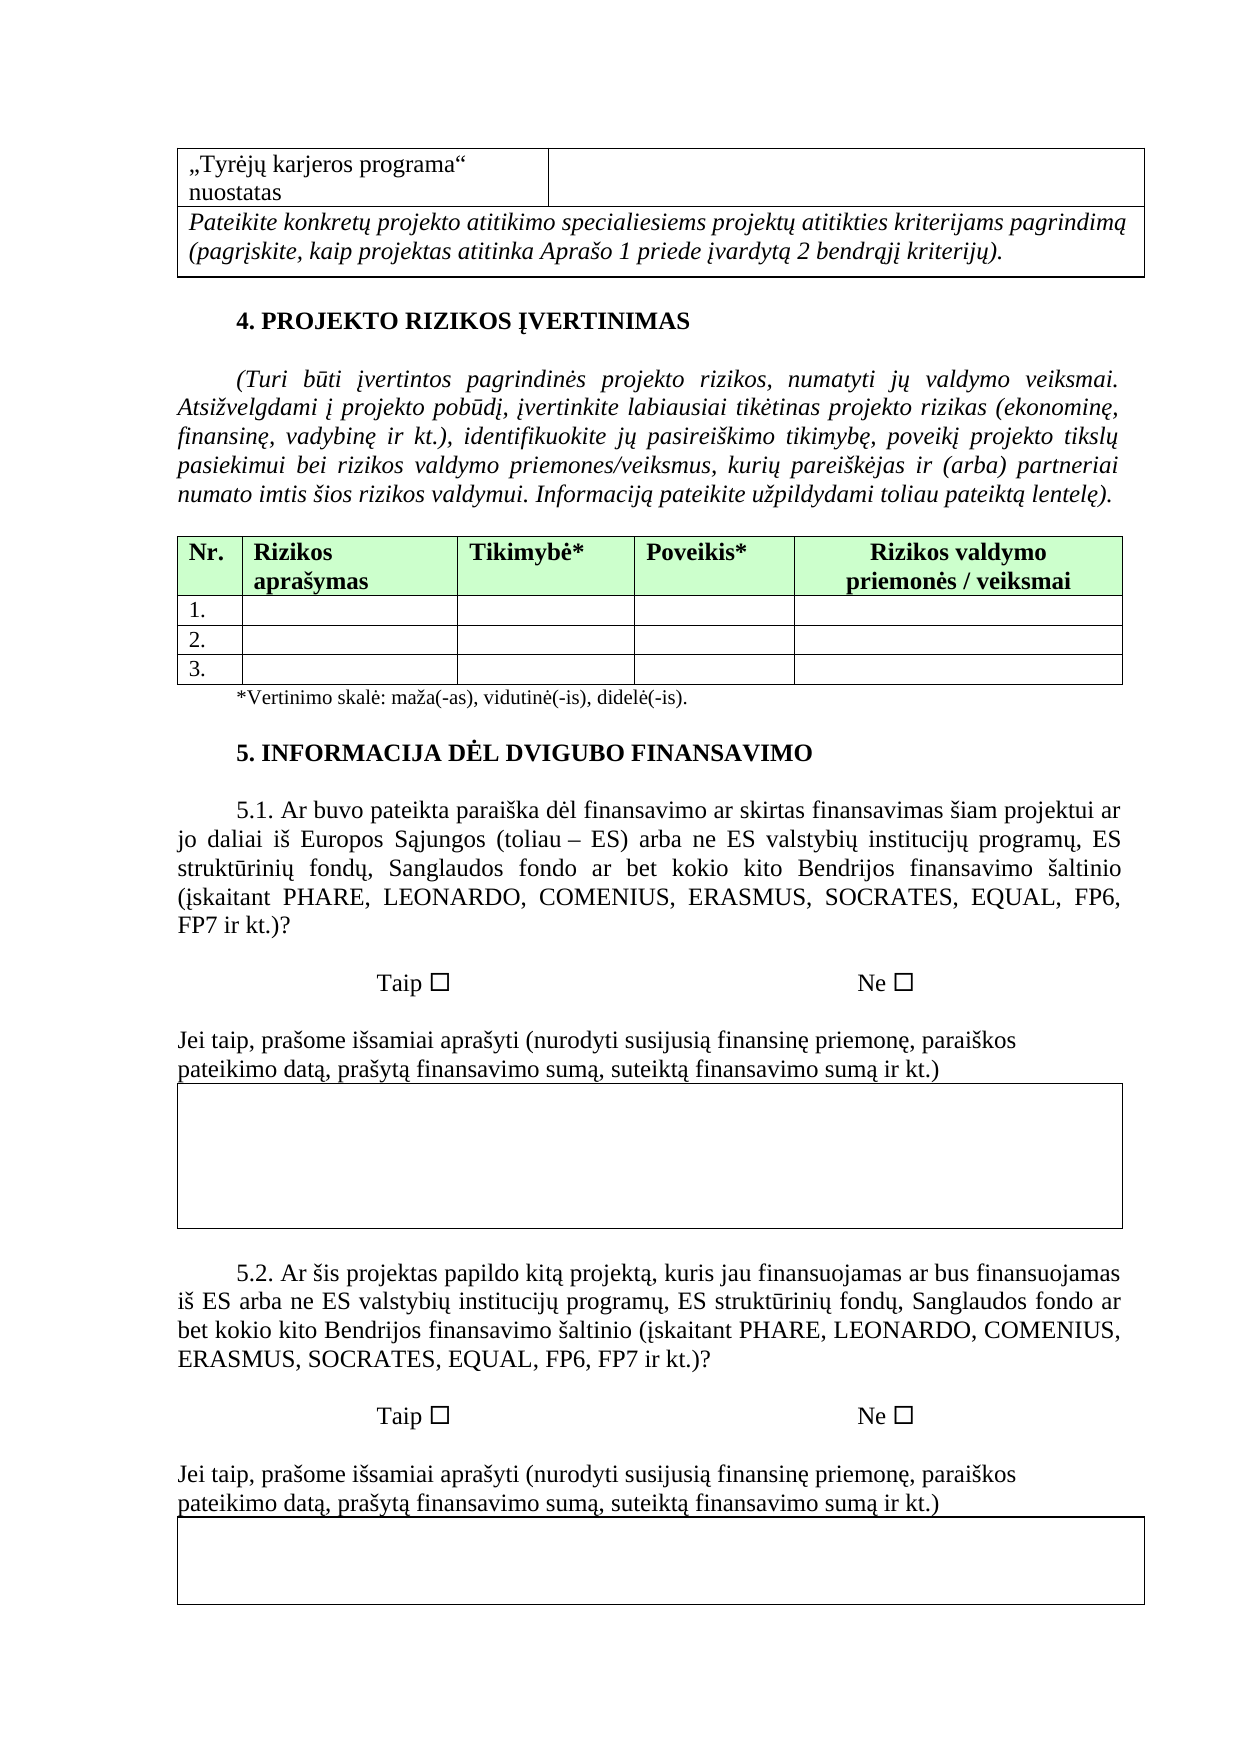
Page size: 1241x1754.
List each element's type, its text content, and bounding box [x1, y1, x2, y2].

table_cell 2. [178, 626, 242, 654]
text 5.2. Ar šis projektas papildo kitą projektą, kuris jau finansuojamas ar bus finansuojamas iš ES arba ne ES valstybių institucijų programų, ES struktūrinių fondų, Sanglaudos fondo ar bet kokio kito Bendrijos finansavimo šaltinio (įskaitant PHARE, LEONARDO, COMENIUS, ERASMUS, SOCRATES, EQUAL, FP6, FP7 ir kt.)? [177, 1258, 1122, 1373]
text Jei taip, prašome išsamiai aprašyti (nurodyti susijusią finansinę priemonę, paraiškos pateikimo datą, prašytą finansavimo sumą, suteiktą finansavimo sumą ir kt.) [177, 1459, 1122, 1516]
table_cell [635, 596, 794, 624]
table_header Nr. [178, 537, 242, 595]
table_header Taip [] [177, 1401, 650, 1430]
table_header Tikimybė* [458, 537, 634, 595]
table_cell [635, 626, 794, 654]
text Jei taip, prašome išsamiai aprašyti (nurodyti susijusią finansinę priemonę, paraiškos pateikimo datą, prašytą finansavimo sumą, suteiktą finansavimo sumą ir kt.) [177, 1026, 1122, 1083]
table_cell [549, 149, 1144, 206]
table_header Poveikis* [635, 537, 794, 595]
table_cell [243, 596, 457, 624]
table_header [178, 1518, 1144, 1604]
table_header Taip [] [177, 968, 650, 997]
text *Vertinimo skalė: maža(-as), vidutinė(-is), didelė(-is). [177, 685, 1122, 709]
table_cell [795, 626, 1122, 654]
text 5. INFORMACIJA DĖL DVIGUBO FINANSAVIMO [177, 738, 1122, 767]
text 4. PROJEKTO RIZIKOS ĮVERTINIMAS [177, 306, 1122, 335]
table_cell [795, 596, 1122, 624]
table_cell [458, 626, 634, 654]
table_cell [458, 655, 634, 684]
table_cell [458, 596, 634, 624]
table_cell [243, 626, 457, 654]
table_header Ne [] [650, 1401, 1122, 1430]
table_header [178, 1084, 1122, 1228]
text (Turi būti įvertintos pagrindinės projekto rizikos, numatyti jų valdymo veiksmai. Atsižvelgdami į projekto pobūdį, įvertinkite labiausiai tikėtinas projekto rizikas (ekonominę, finansinę, vadybinę ir kt.), identifikuokite jų pasireiškimo tikimybę, poveikį projekto tikslų pasiekimui bei rizikos valdymo priemones/veiksmus, kurių pareiškėjas ir (arba) partneriai numato imtis šios rizikos valdymui. Informaciją pateikite užpildydami toliau pateiktą lentelę). [177, 364, 1122, 507]
table_cell Pateikite konkretų projekto atitikimo specialiesiems projektų atitikties kriterijams pagrindimą (pagrįskite, kaip projektas atitinka Aprašo 1 priede įvardytą 2 bendrąjį kriterijų). [178, 207, 1144, 276]
table_header Ne [] [650, 968, 1122, 997]
table_cell 1. [178, 596, 242, 624]
table_cell [243, 655, 457, 684]
table_cell [635, 655, 794, 684]
table_cell 3. [178, 655, 242, 684]
table_header Rizikos valdymo priemonės / veiksmai [795, 537, 1122, 595]
text 5.1. Ar buvo pateikta paraiška dėl finansavimo ar skirtas finansavimas šiam projektui ar jo daliai iš Europos Sąjungos (toliau – ES) arba ne ES valstybių institucijų programų, ES struktūrinių fondų, Sanglaudos fondo ar bet kokio kito Bendrijos finansavimo šaltinio (įskaitant PHARE, LEONARDO, COMENIUS, ERASMUS, SOCRATES, EQUAL, FP6, FP7 ir kt.)? [177, 796, 1122, 939]
table_header Rizikos aprašymas [243, 537, 457, 595]
table_cell „Tyrėjų karjeros programa“ nuostatas [178, 149, 548, 206]
table_cell [795, 655, 1122, 684]
